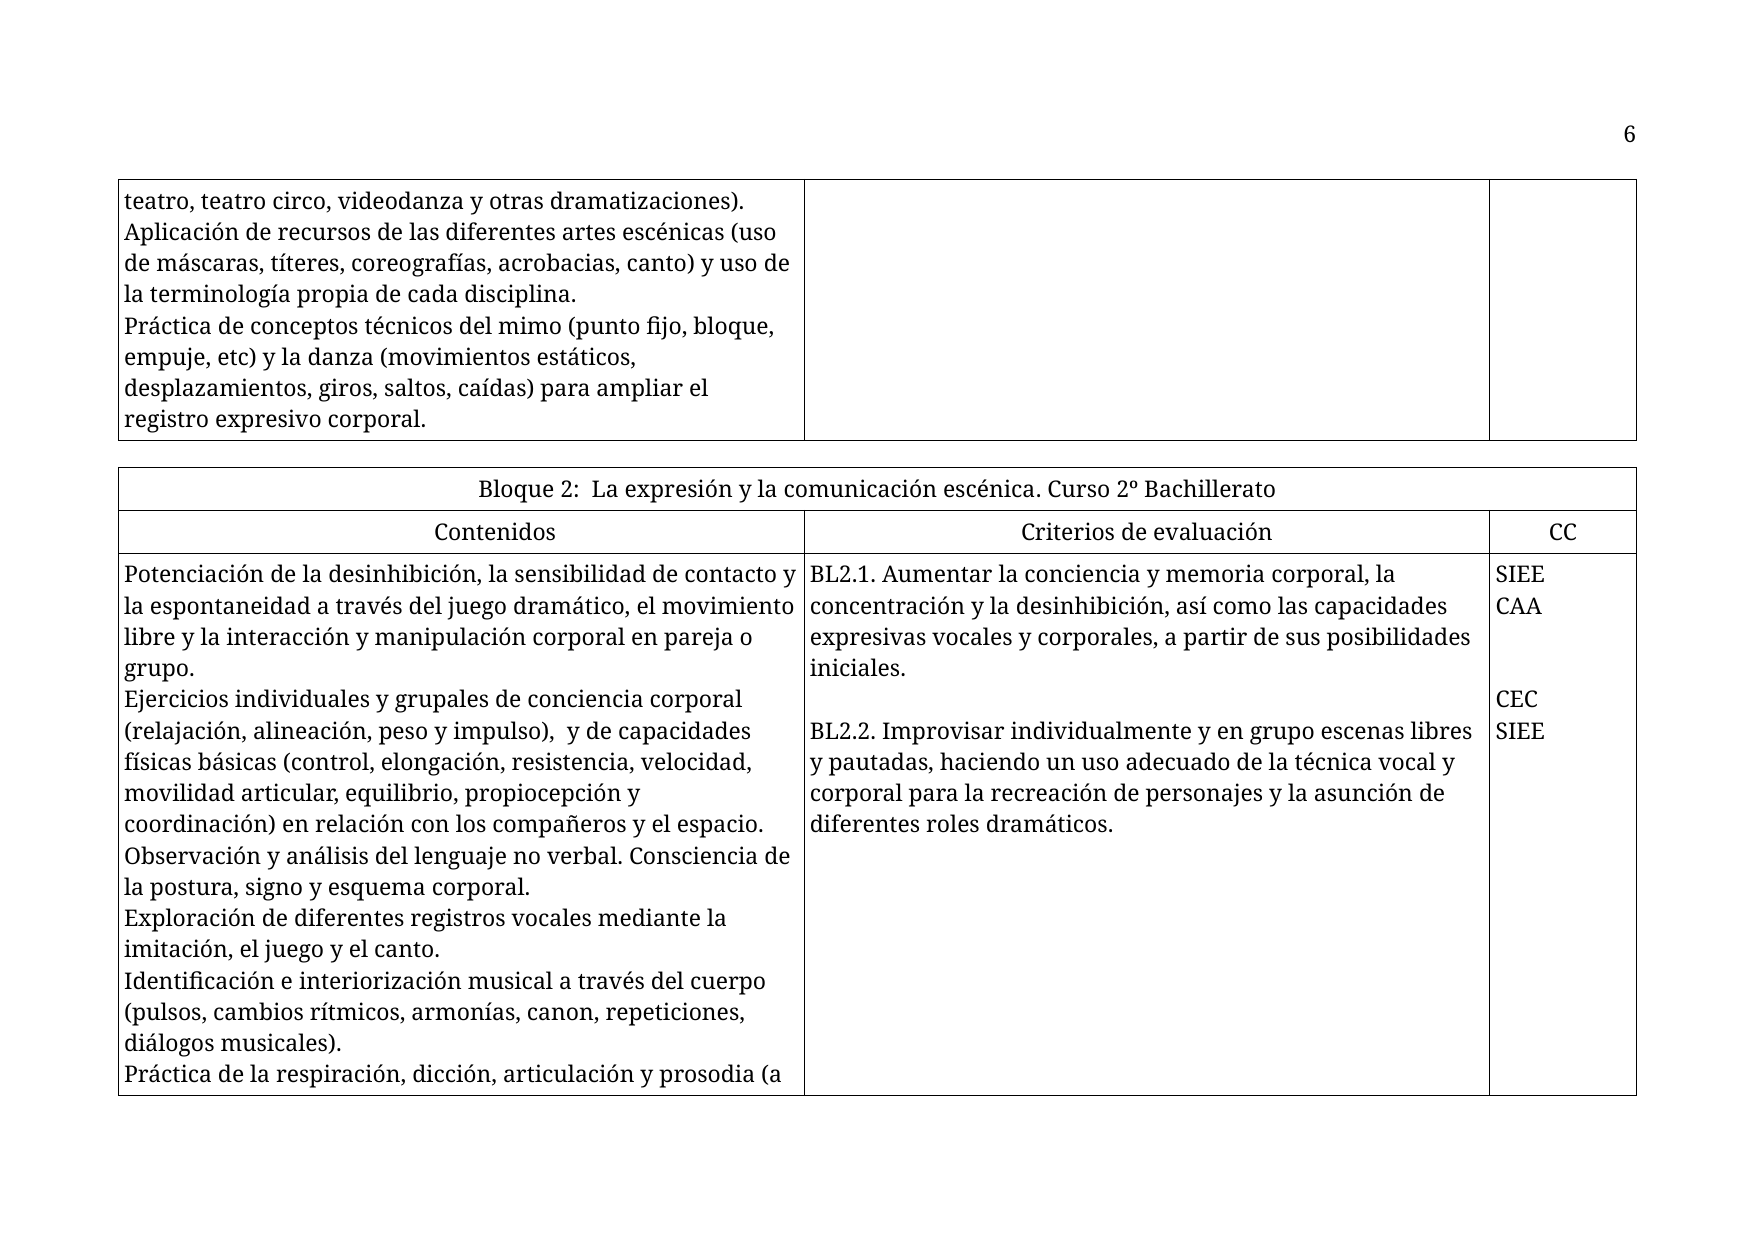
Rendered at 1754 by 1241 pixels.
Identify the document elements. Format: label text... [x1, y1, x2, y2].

table_cell Potenciación de la desinhibición, la sensibilidad de contacto y la espontaneidad a través del juego dramático, el movimiento libre y la interacción y manipulación corporal en pareja o grupo. Ejercicios individuales y grupales de conciencia corporal (relajación, alineación, peso y impulso), y de capacidades físicas básicas (control, elongación, resistencia, velocidad, movilidad articular, equilibrio, propiocepción y coordinación) en relación con los compañeros y el espacio. Observación y análisis del lenguaje no verbal. Consciencia de la postura, signo y esquema corporal. Exploración de diferentes registros vocales mediante la imitación, el juego y el canto. Identificación e interiorización musical a través del cuerpo (pulsos, cambios rítmicos, armonías, canon, repeticiones, diálogos musicales). Práctica de la respiración, dicción, articulación y prosodia (a [119, 554, 804, 1095]
table_cell [1490, 180, 1636, 440]
table_cell BL2.1. Aumentar la conciencia y memoria corporal, la concentración y la desinhibición, así como las capacidades expresivas vocales y corporales, a partir de sus posibilidades iniciales. BL2.2. Improvisar individualmente y en grupo escenas libres y pautadas, haciendo un uso adecuado de la técnica vocal y corporal para la recreación de personajes y la asunción de diferentes roles dramáticos. [805, 554, 1489, 1095]
table_header Bloque 2: La expresión y la comunicación escénica. Curso 2º Bachillerato [119, 468, 1636, 510]
table_cell Contenidos [119, 511, 804, 552]
table_cell SIEE CAA CEC SIEE [1490, 554, 1636, 1095]
table_cell [805, 180, 1489, 440]
table_cell Criterios de evaluación [805, 511, 1489, 552]
table_cell teatro, teatro circo, videodanza y otras dramatizaciones). Aplicación de recursos de las diferentes artes escénicas (uso de máscaras, títeres, coreografías, acrobacias, canto) y uso de la terminología propia de cada disciplina. Práctica de conceptos técnicos del mimo (punto fijo, bloque, empuje, etc) y la danza (movimientos estáticos, desplazamientos, giros, saltos, caídas) para ampliar el registro expresivo corporal. [119, 180, 804, 440]
table_cell CC [1490, 511, 1636, 552]
